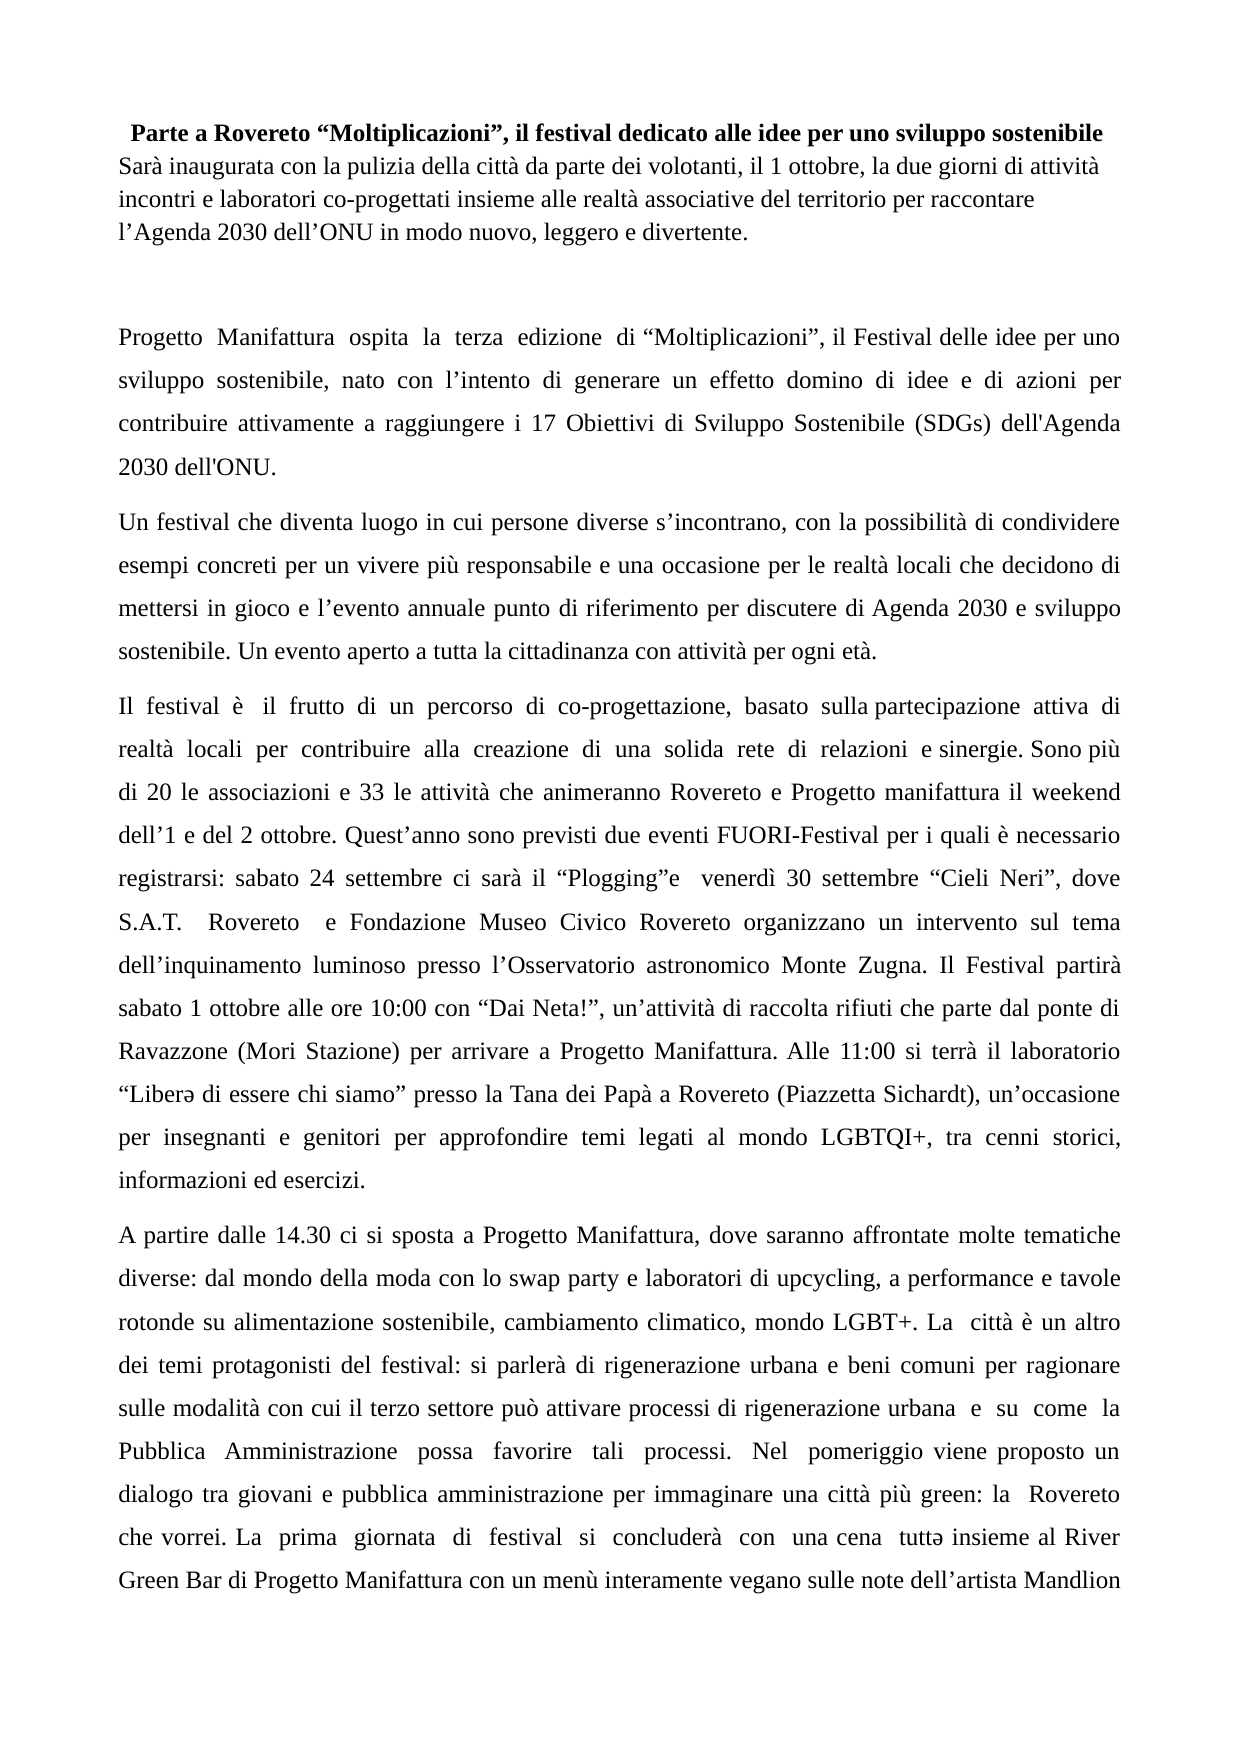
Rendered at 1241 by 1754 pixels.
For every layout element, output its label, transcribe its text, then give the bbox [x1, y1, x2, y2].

text Parte a Rovereto “Moltiplicazioni”, il festival dedicato alle idee per uno sviluppo sostenibile [118, 118, 1122, 147]
text Sarà inaugurata con la pulizia della città da parte dei volotanti, il 1 ottobre, la due giorni di attività incontri e laboratori co-progettati insieme alle realtà associative del territorio per raccontare l’Agenda 2030 dell’ONU in modo nuovo, leggero e divertente. [118, 151, 1122, 246]
text Il festival è il frutto di un percorso di co-progettazione, basato sulla partecipazione attiva di realtà locali per contribuire alla creazione di una solida rete di relazioni e sinergie. Sono più di 20 le associazioni e 33 le attività che animeranno Rovereto e Progetto manifattura il weekend dell’1 e del 2 ottobre. Quest’anno sono previsti due eventi FUORI-Festival per i quali è necessario registrarsi: sabato 24 settembre ci sarà il “Plogging”e venerdì 30 settembre “Cieli Neri”, dove S.A.T. Rovereto e Fondazione Museo Civico Rovereto organizzano un intervento sul tema dell’inquinamento luminoso presso l’Osservatorio astronomico Monte Zugna. Il Festival partirà sabato 1 ottobre alle ore 10:00 con “Dai Neta!”, un’attività di raccolta rifiuti che parte dal ponte di Ravazzone (Mori Stazione) per arrivare a Progetto Manifattura. Alle 11:00 si terrà il laboratorio “Liberǝ di essere chi siamo” presso la Tana dei Papà a Rovereto (Piazzetta Sichardt), un’occasione per insegnanti e genitori per approfondire temi legati al mondo LGBTQI+, tra cenni storici, informazioni ed esercizi. [118, 691, 1122, 1194]
text Progetto Manifattura ospita la terza edizione di “Moltiplicazioni”, il Festival delle idee per uno sviluppo sostenibile, nato con l’intento di generare un effetto domino di idee e di azioni per contribuire attivamente a raggiungere i 17 Obiettivi di Sviluppo Sostenibile (SDGs) dell'Agenda 2030 dell'ONU. [118, 322, 1122, 480]
text A partire dalle 14.30 ci si sposta a Progetto Manifattura, dove saranno affrontate molte tematiche diverse: dal mondo della moda con lo swap party e laboratori di upcycling, a performance e tavole rotonde su alimentazione sostenibile, cambiamento climatico, mondo LGBT+. La città è un altro dei temi protagonisti del festival: si parlerà di rigenerazione urbana e beni comuni per ragionare sulle modalità con cui il terzo settore può attivare processi di rigenerazione urbana e su come la Pubblica Amministrazione possa favorire tali processi. Nel pomeriggio viene proposto un dialogo tra giovani e pubblica amministrazione per immaginare una città più green: la Rovereto che vorrei. La prima giornata di festival si concluderà con una cena tuttə insieme al River Green Bar di Progetto Manifattura con un menù interamente vegano sulle note dell’artista Mandlion [118, 1220, 1122, 1594]
text Un festival che diventa luogo in cui persone diverse s’incontrano, con la possibilità di condividere esempi concreti per un vivere più responsabile e una occasione per le realtà locali che decidono di mettersi in gioco e l’evento annuale punto di riferimento per discutere di Agenda 2030 e sviluppo sostenibile. Un evento aperto a tutta la cittadinanza con attività per ogni età. [118, 507, 1122, 665]
